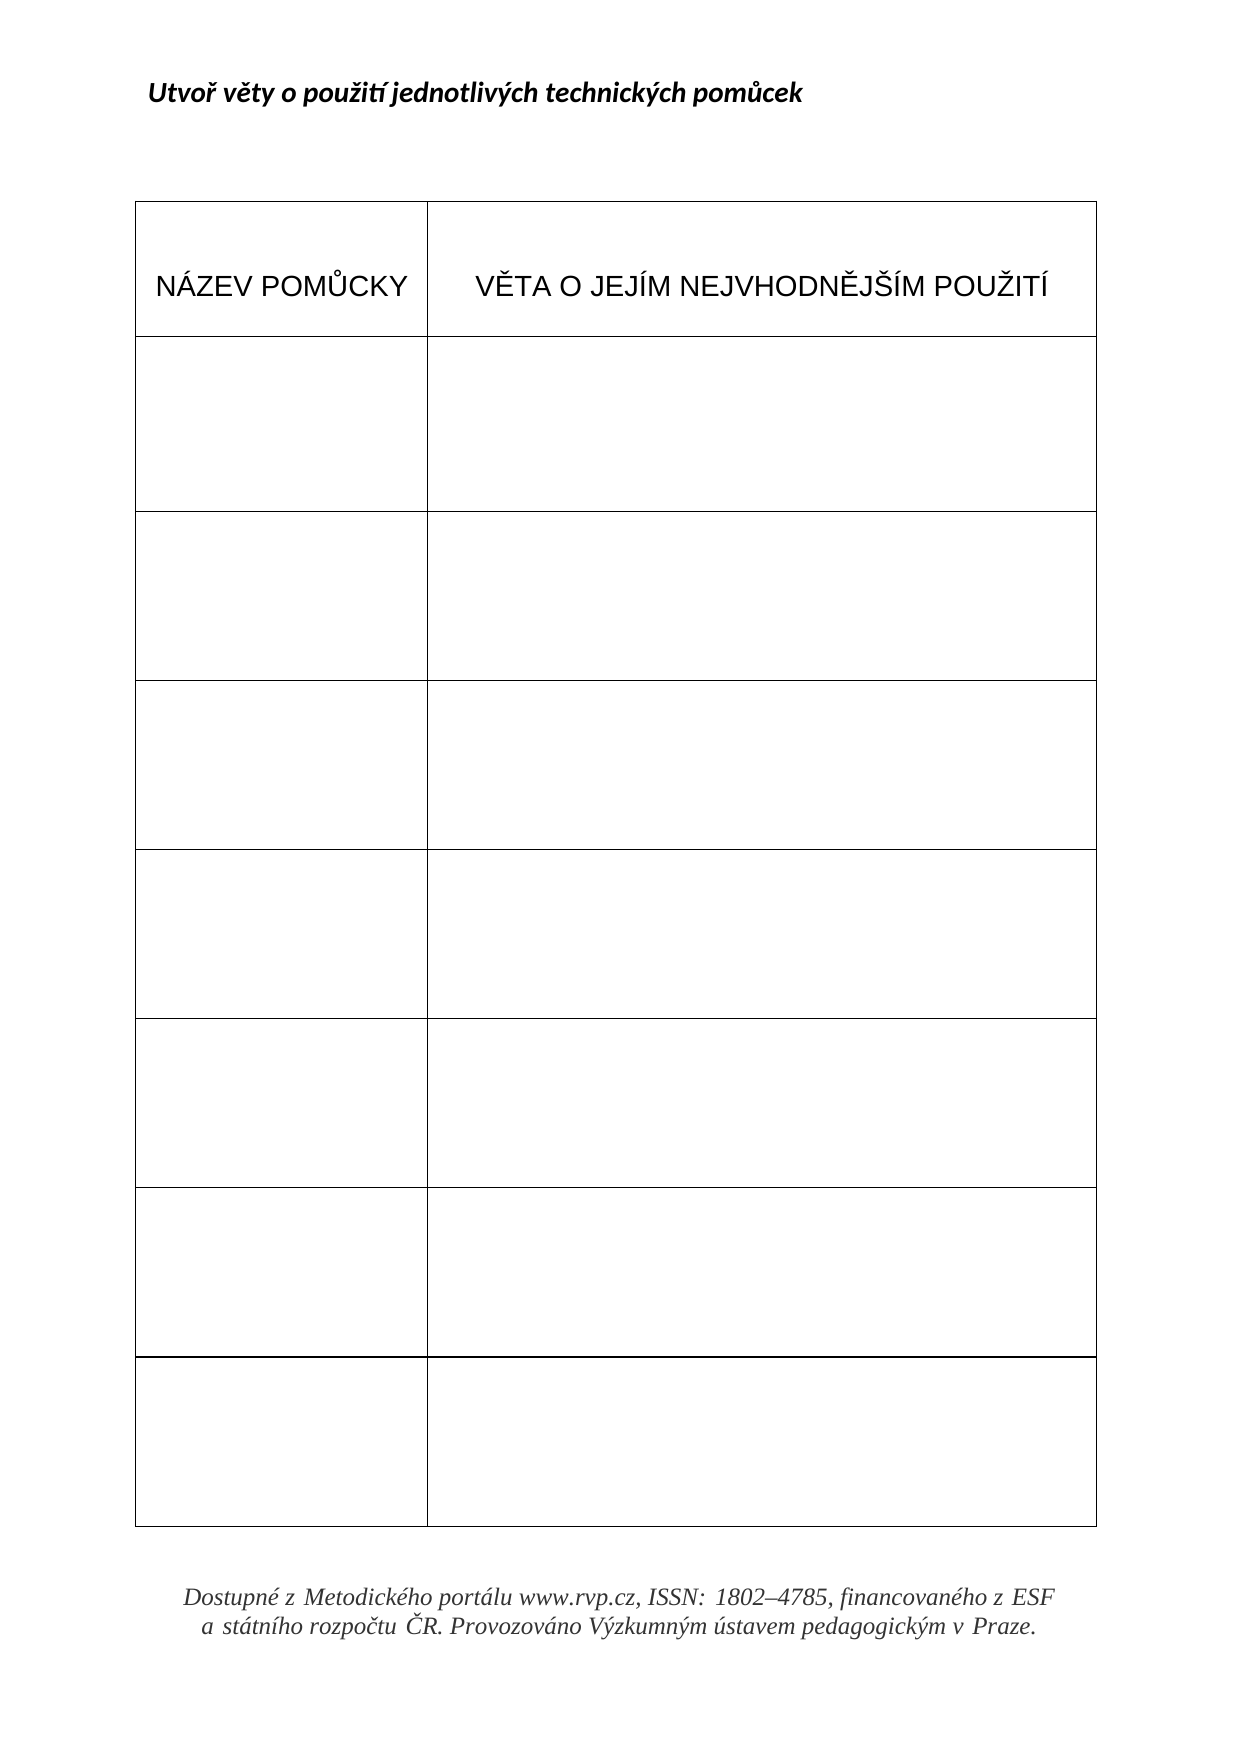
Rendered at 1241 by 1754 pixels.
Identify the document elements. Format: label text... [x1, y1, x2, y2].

table_cell [136, 850, 427, 1018]
table_cell [136, 681, 427, 849]
table_cell [428, 850, 1096, 1018]
table_cell [428, 337, 1096, 511]
table_cell [136, 337, 427, 511]
table_cell [428, 512, 1096, 680]
table_cell [428, 1188, 1096, 1356]
table_cell [136, 1188, 427, 1356]
table_cell [428, 1019, 1096, 1187]
table_cell [136, 1019, 427, 1187]
table_cell [428, 681, 1096, 849]
table_header NÁZEV POMŮCKY [136, 202, 427, 336]
table_cell [136, 1358, 427, 1526]
table_cell [136, 512, 427, 680]
table_cell [428, 1358, 1096, 1526]
table_header VĚTA O JEJÍM NEJVHODNĚJŠÍM POUŽITÍ [428, 202, 1096, 336]
